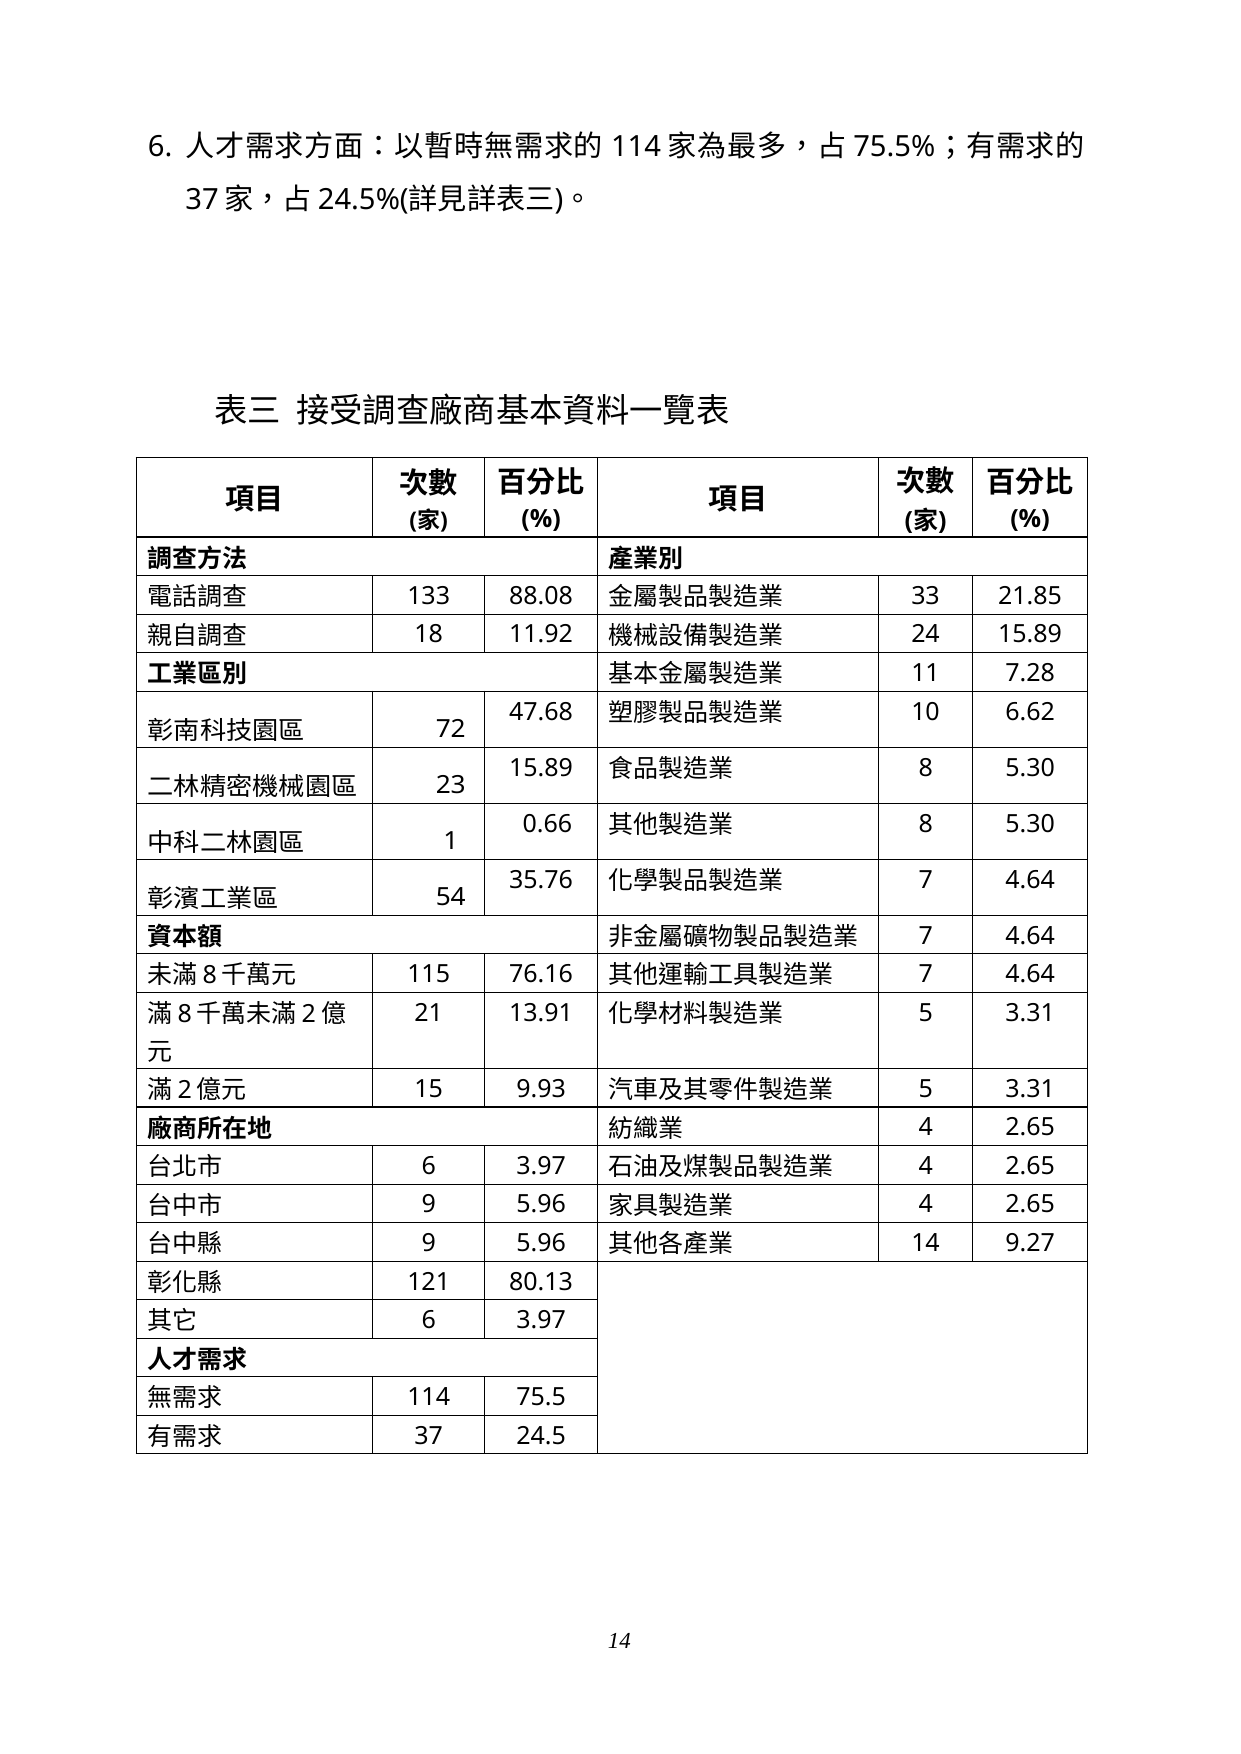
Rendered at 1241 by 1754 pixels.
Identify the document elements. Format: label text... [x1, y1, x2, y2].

table_cell 其他各產業 [598, 1223, 878, 1261]
table_cell 114 [373, 1377, 484, 1415]
table_cell 2.65 [973, 1108, 1087, 1145]
table_cell 4 [879, 1108, 972, 1145]
table_cell 4 [879, 1146, 972, 1183]
table_cell 6 [373, 1146, 484, 1183]
table_cell 調查方法 [137, 538, 597, 575]
table_cell 彰南科技園區 [137, 692, 372, 747]
table_header 項目 [137, 458, 372, 536]
table_cell 35.76 [485, 860, 597, 915]
table_cell 彰化縣 [137, 1262, 372, 1299]
table_cell 5 [879, 1069, 972, 1106]
table_cell 88.08 [485, 576, 597, 613]
table_cell 7 [879, 916, 972, 953]
table_cell 7 [879, 954, 972, 992]
table_cell 5 [879, 993, 972, 1068]
table_cell 5.30 [973, 804, 1087, 859]
table_cell 9 [373, 1223, 484, 1261]
table_cell 1 [373, 804, 484, 859]
table_cell 3.31 [973, 993, 1087, 1068]
table_cell 14 [879, 1223, 972, 1261]
table_cell 6.62 [973, 692, 1087, 747]
table_cell 5.96 [485, 1185, 597, 1222]
table_header 次數(家) [373, 458, 484, 536]
table_cell 54 [373, 860, 484, 915]
text 表三 接受調查廠商基本資料一覽表 [148, 384, 1137, 432]
table_cell 台中縣 [137, 1223, 372, 1261]
table_cell 產業別 [598, 538, 1087, 575]
table_cell 其他製造業 [598, 804, 878, 859]
table_cell 10 [879, 692, 972, 747]
table_cell 無需求 [137, 1377, 372, 1415]
table_cell 4.64 [973, 860, 1087, 915]
table_cell 5.96 [485, 1223, 597, 1261]
table_cell 機械設備製造業 [598, 615, 878, 652]
table_cell 家具製造業 [598, 1185, 878, 1222]
table_cell 中科二林園區 [137, 804, 372, 859]
table_cell 4.64 [973, 954, 1087, 992]
table_cell 5.30 [973, 748, 1087, 803]
table_cell 3.97 [485, 1300, 597, 1338]
table_cell 33 [879, 576, 972, 613]
table_cell 24.5 [485, 1416, 597, 1453]
table_cell 80.13 [485, 1262, 597, 1299]
table_cell 紡織業 [598, 1108, 878, 1145]
table_cell 3.31 [973, 1069, 1087, 1106]
table_cell 親自調查 [137, 615, 372, 652]
table_cell 9 [373, 1185, 484, 1222]
table_cell 台北市 [137, 1146, 372, 1183]
table_cell 滿2億元 [137, 1069, 372, 1106]
table_cell 彰濱工業區 [137, 860, 372, 915]
table_cell 15 [373, 1069, 484, 1106]
table_cell 15.89 [973, 615, 1087, 652]
table_cell 二林精密機械園區 [137, 748, 372, 803]
table_cell 121 [373, 1262, 484, 1299]
table_cell 電話調查 [137, 576, 372, 613]
table_cell 13.91 [485, 993, 597, 1068]
table_cell 47.68 [485, 692, 597, 747]
table_cell 台中市 [137, 1185, 372, 1222]
table_header 次數(家) [879, 458, 972, 536]
table_cell [598, 1262, 1087, 1453]
table_cell 7 [879, 860, 972, 915]
table_cell 37 [373, 1416, 484, 1453]
table_cell 工業區別 [137, 653, 597, 691]
table_cell 21 [373, 993, 484, 1068]
table_cell 0.66 [485, 804, 597, 859]
table_cell 金屬製品製造業 [598, 576, 878, 613]
table_cell 8 [879, 804, 972, 859]
table_cell 3.97 [485, 1146, 597, 1183]
table_header 百分比 (%) [485, 458, 597, 536]
table_cell 9.93 [485, 1069, 597, 1106]
table_cell 食品製造業 [598, 748, 878, 803]
table_cell 76.16 [485, 954, 597, 992]
table_cell 15.89 [485, 748, 597, 803]
table_cell 24 [879, 615, 972, 652]
table_cell 未滿8千萬元 [137, 954, 372, 992]
table_cell 其他運輸工具製造業 [598, 954, 878, 992]
table_cell 4 [879, 1185, 972, 1222]
table_cell 其它 [137, 1300, 372, 1338]
table_cell 8 [879, 748, 972, 803]
table_cell 2.65 [973, 1185, 1087, 1222]
table_cell 石油及煤製品製造業 [598, 1146, 878, 1183]
table_cell 化學製品製造業 [598, 860, 878, 915]
table_cell 2.65 [973, 1146, 1087, 1183]
table_cell 非金屬礦物製品製造業 [598, 916, 878, 953]
table_cell 11 [879, 653, 972, 691]
table_cell 資本額 [137, 916, 597, 953]
table_cell 7.28 [973, 653, 1087, 691]
table_cell 21.85 [973, 576, 1087, 613]
table_cell 滿8千萬未滿2億元 [137, 993, 372, 1068]
table_cell 11.92 [485, 615, 597, 652]
table_cell 有需求 [137, 1416, 372, 1453]
table_cell 23 [373, 748, 484, 803]
table_cell 72 [373, 692, 484, 747]
table_cell 133 [373, 576, 484, 613]
table_cell 115 [373, 954, 484, 992]
table_cell 汽車及其零件製造業 [598, 1069, 878, 1106]
table_cell 廠商所在地 [137, 1108, 597, 1145]
table_header 百分比(%) [973, 458, 1087, 536]
table_cell 6 [373, 1300, 484, 1338]
table_cell 基本金屬製造業 [598, 653, 878, 691]
table_cell 75.5 [485, 1377, 597, 1415]
table_cell 9.27 [973, 1223, 1087, 1261]
table_cell 人才需求 [137, 1339, 597, 1376]
table_cell 18 [373, 615, 484, 652]
table_cell 塑膠製品製造業 [598, 692, 878, 747]
table_header 項目 [598, 458, 878, 536]
table_cell 4.64 [973, 916, 1087, 953]
table_cell 化學材料製造業 [598, 993, 878, 1068]
list 人才需求方面：以暫時無需求的114家為最多，占75.5%；有需求的37家，占24.5%(詳見詳表三)。 [148, 123, 1085, 218]
